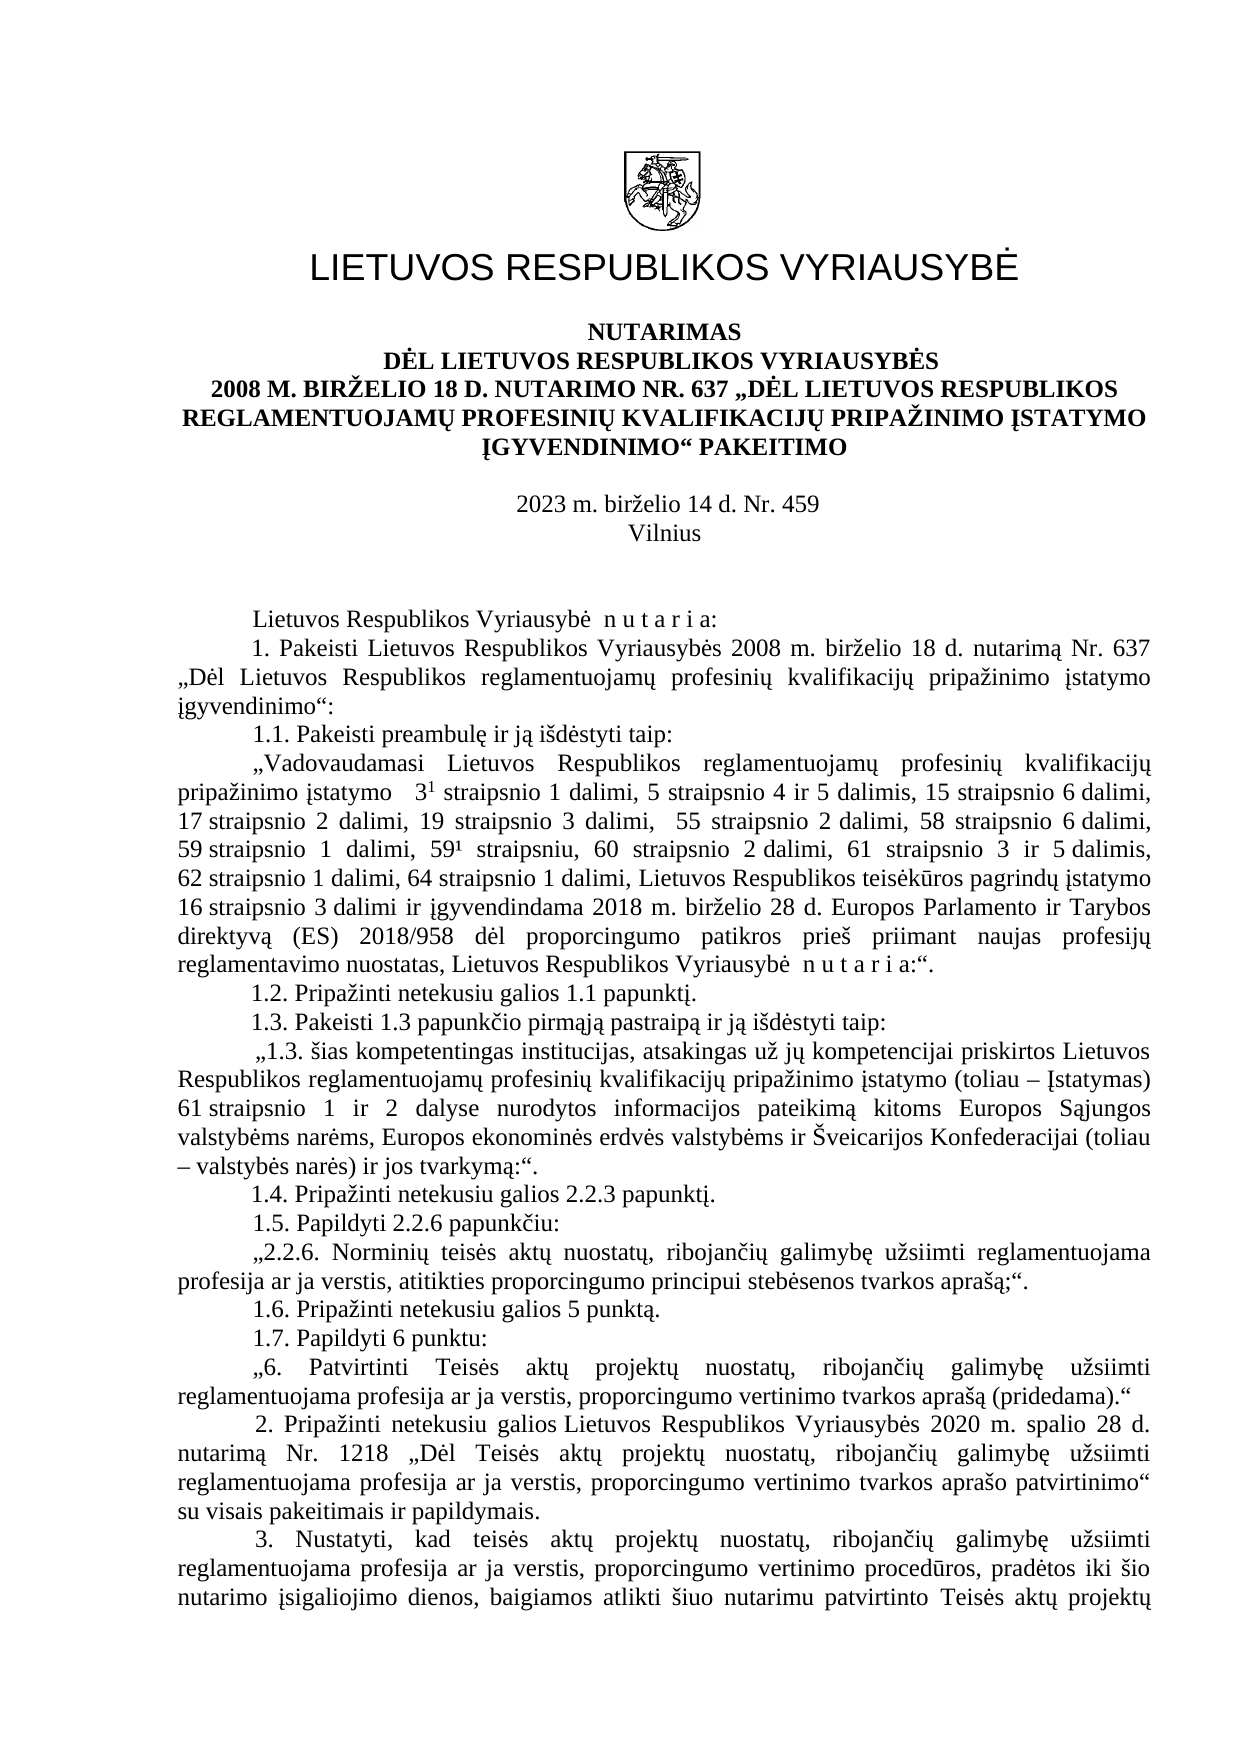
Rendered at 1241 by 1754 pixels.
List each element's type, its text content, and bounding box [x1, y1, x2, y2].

text 2023 m. birželio 14 d. Nr. 459 [177, 489, 1152, 518]
text nutarimas [177, 317, 1152, 346]
text 1.5. Papildyti 2.2.6 papunkčiu: [177, 1208, 1152, 1237]
text 1. Pakeisti Lietuvos Respublikos Vyriausybės 2008 m. birželio 18 d. nutarimą Nr. 637 „Dėl Lietuvos Respublikos reglamentuojamų profesinių kvalifikacijų pripažinimo įstatymo įgyvendinimo“: [177, 633, 1152, 719]
text 2. Pripažinti netekusiu galios Lietuvos Respublikos Vyriausybės 2020 m. spalio 28 d. nutarimą Nr. 1218 „Dėl Teisės aktų projektų nuostatų, ribojančių galimybę užsiimti reglamentuojama profesija ar ja verstis, proporcingumo vertinimo tvarkos aprašo patvirtinimo“ su visais pakeitimais ir papildymais. [177, 1409, 1152, 1524]
text „1.3. šias kompetentingas institucijas, atsakingas už jų kompetencijai priskirtos Lietuvos Respublikos reglamentuojamų profesinių kvalifikacijų pripažinimo įstatymo (toliau – Įstatymas) 61 straipsnio 1 ir 2 dalyse nurodytos informacijos pateikimą kitoms Europos Sąjungos valstybėms narėms, Europos ekonominės erdvės valstybėms ir Šveicarijos Konfederacijai (toliau – valstybės narės) ir jos tvarkymą:“. [177, 1036, 1152, 1179]
text Vilnius [177, 518, 1152, 547]
text Lietuvos Respublikos Vyriausybė n u t a r i a: [177, 604, 1152, 633]
text 1.7. Papildyti 6 punktu: [177, 1323, 1152, 1352]
text 1.1. Pakeisti preambulę ir ją išdėstyti taip: [251, 719, 1152, 748]
text Lietuvos Respublikos Vyriausybė [177, 245, 1152, 288]
text „6. Patvirtinti Teisės aktų projektų nuostatų, ribojančių galimybę užsiimti reglamentuojama profesija ar ja verstis, proporcingumo vertinimo tvarkos aprašą (pridedama).“ [177, 1352, 1152, 1409]
text 1.6. Pripažinti netekusiu galios 5 punktą. [177, 1294, 1152, 1323]
text „Vadovaudamasi Lietuvos Respublikos reglamentuojamų profesinių kvalifikacijų pripažinimo įstatymo 31 straipsnio 1 dalimi, 5 straipsnio 4 ir 5 dalimis, 15 straipsnio 6 dalimi, 17 straipsnio 2 dalimi, 19 straipsnio 3 dalimi, 55 straipsnio 2 dalimi, 58 straipsnio 6 dalimi, 59 straipsnio 1 dalimi, 59¹ straipsniu, 60 straipsnio 2 dalimi, 61 straipsnio 3 ir 5 dalimis, 62 straipsnio 1 dalimi, 64 straipsnio 1 dalimi, Lietuvos Respublikos teisėkūros pagrindų įstatymo 16 straipsnio 3 dalimi ir įgyvendindama 2018 m. birželio 28 d. Europos Parlamento ir Tarybos direktyvą (ES) 2018/958 dėl proporcingumo patikros prieš priimant naujas profesijų reglamentavimo nuostatas, Lietuvos Respublikos Vyriausybė n u t a r i a:“. [177, 748, 1152, 978]
text 1.3. Pakeisti 1.3 papunkčio pirmąją pastraipą ir ją išdėstyti taip: [251, 1007, 1152, 1036]
text „2.2.6. Norminių teisės aktų nuostatų, ribojančių galimybę užsiimti reglamentuojama profesija ar ja verstis, atitikties proporcingumo principui stebėsenos tvarkos aprašą;“. [177, 1237, 1152, 1294]
text 3. Nustatyti, kad teisės aktų projektų nuostatų, ribojančių galimybę užsiimti reglamentuojama profesija ar ja verstis, proporcingumo vertinimo procedūros, pradėtos iki šio nutarimo įsigaliojimo dienos, baigiamos atlikti šiuo nutarimu patvirtinto Teisės aktų projektų [177, 1524, 1152, 1611]
text 1.2. Pripažinti netekusiu galios 1.1 papunktį. [251, 978, 1152, 1007]
text DĖL Lietuvos respublikos vyriausybės 2008 m. birželio 18 d. nutarimo Nr. 637 „DĖL lietuvos respublikos reglamentuojamų profesinių kvalifikacijų pripažinimo įstatymo įgyvendinimo“ pakeitimo [177, 346, 1152, 461]
text 1.4. Pripažinti netekusiu galios 2.2.3 papunktį. [251, 1179, 1152, 1208]
